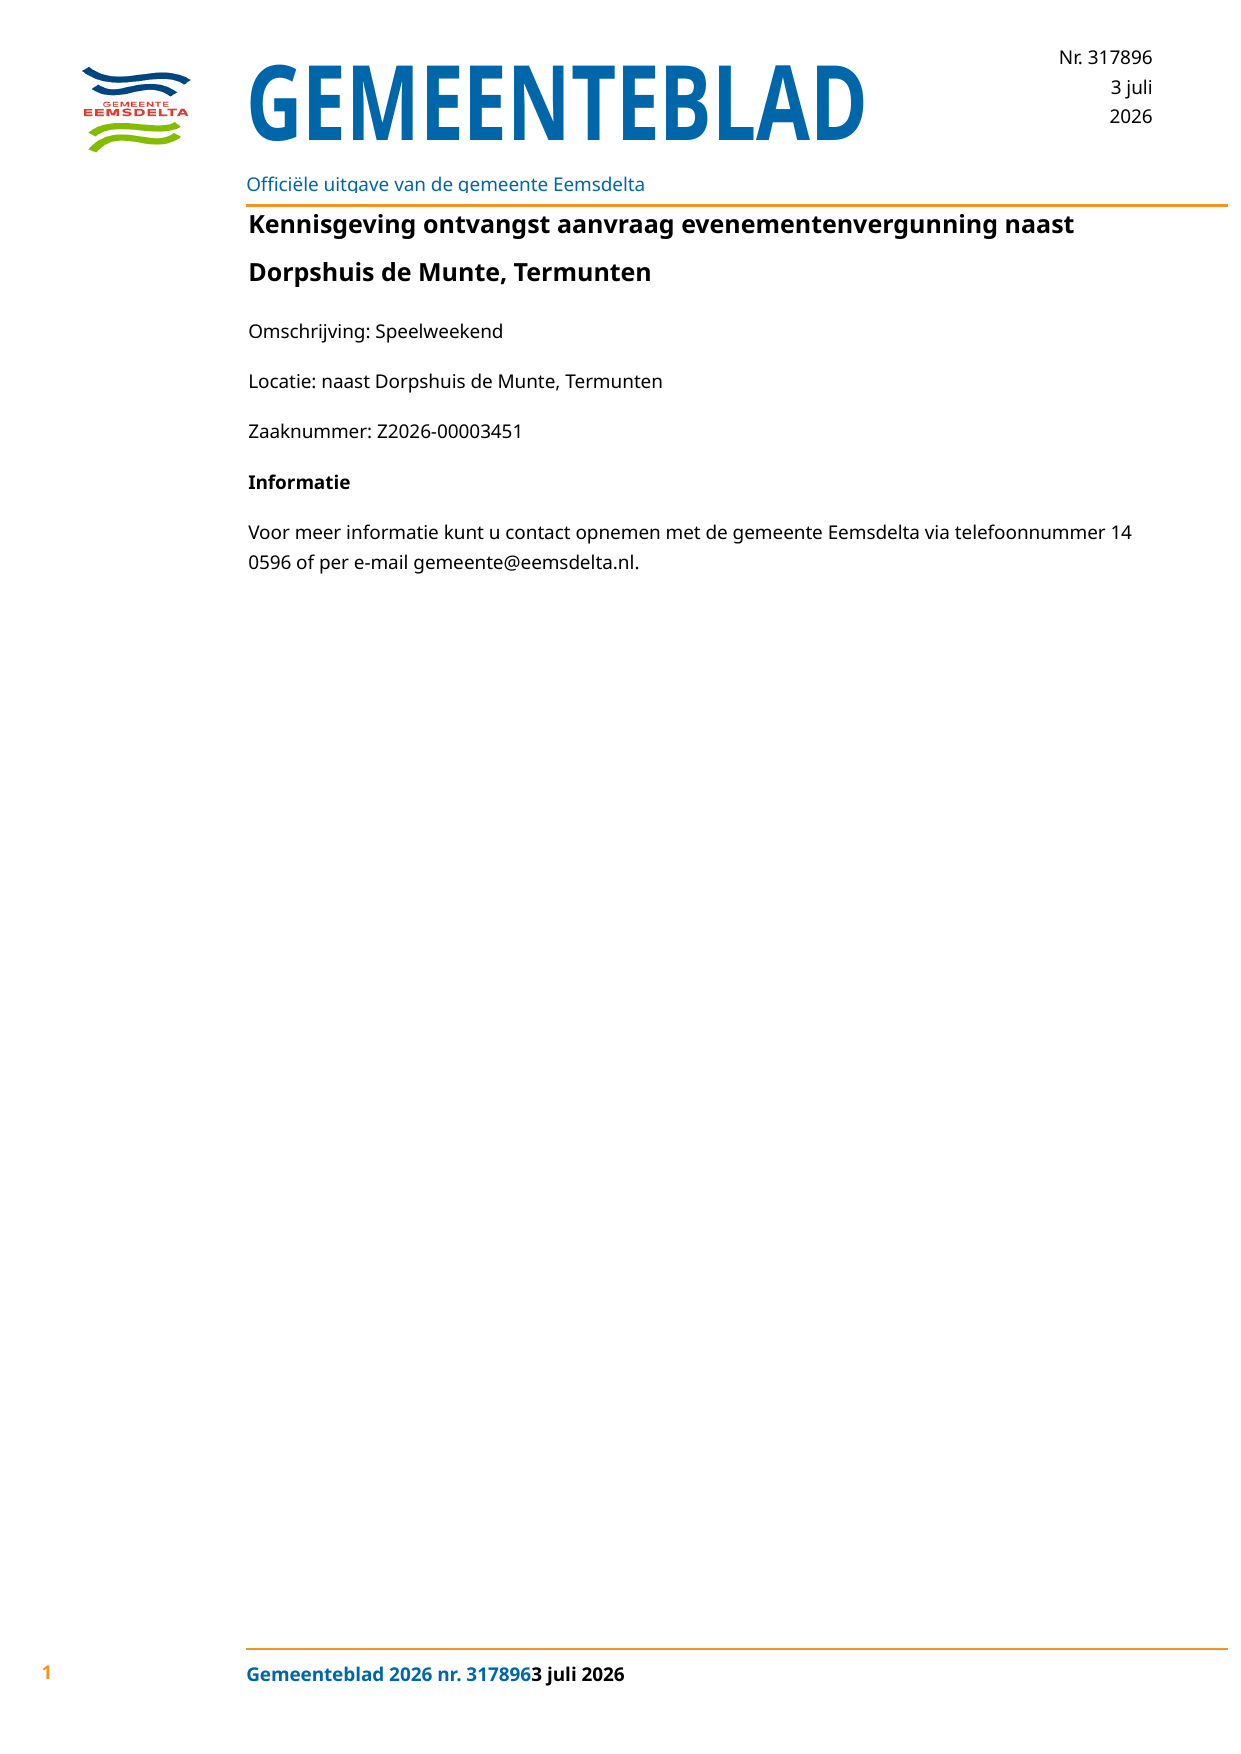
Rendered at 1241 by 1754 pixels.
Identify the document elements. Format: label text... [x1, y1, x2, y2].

text Zaaknummer: Z2026-00003451 [248, 419, 1152, 444]
text Kennisgeving ontvangst aanvraag evenementenvergunning naast Dorpshuis de Munte, Termunten [248, 207, 1152, 288]
text Omschrijving: Speelweekend [248, 318, 1152, 344]
text Voor meer informatie kunt u contact opnemen met de gemeente Eemsdelta via telefoonnummer 14 0596 of per e-mail gemeente@eemsdelta.nl. [248, 519, 1152, 575]
text Informatie [248, 469, 1152, 495]
text Locatie: naast Dorpshuis de Munte, Termunten [248, 368, 1152, 394]
picture [41, 47, 231, 172]
